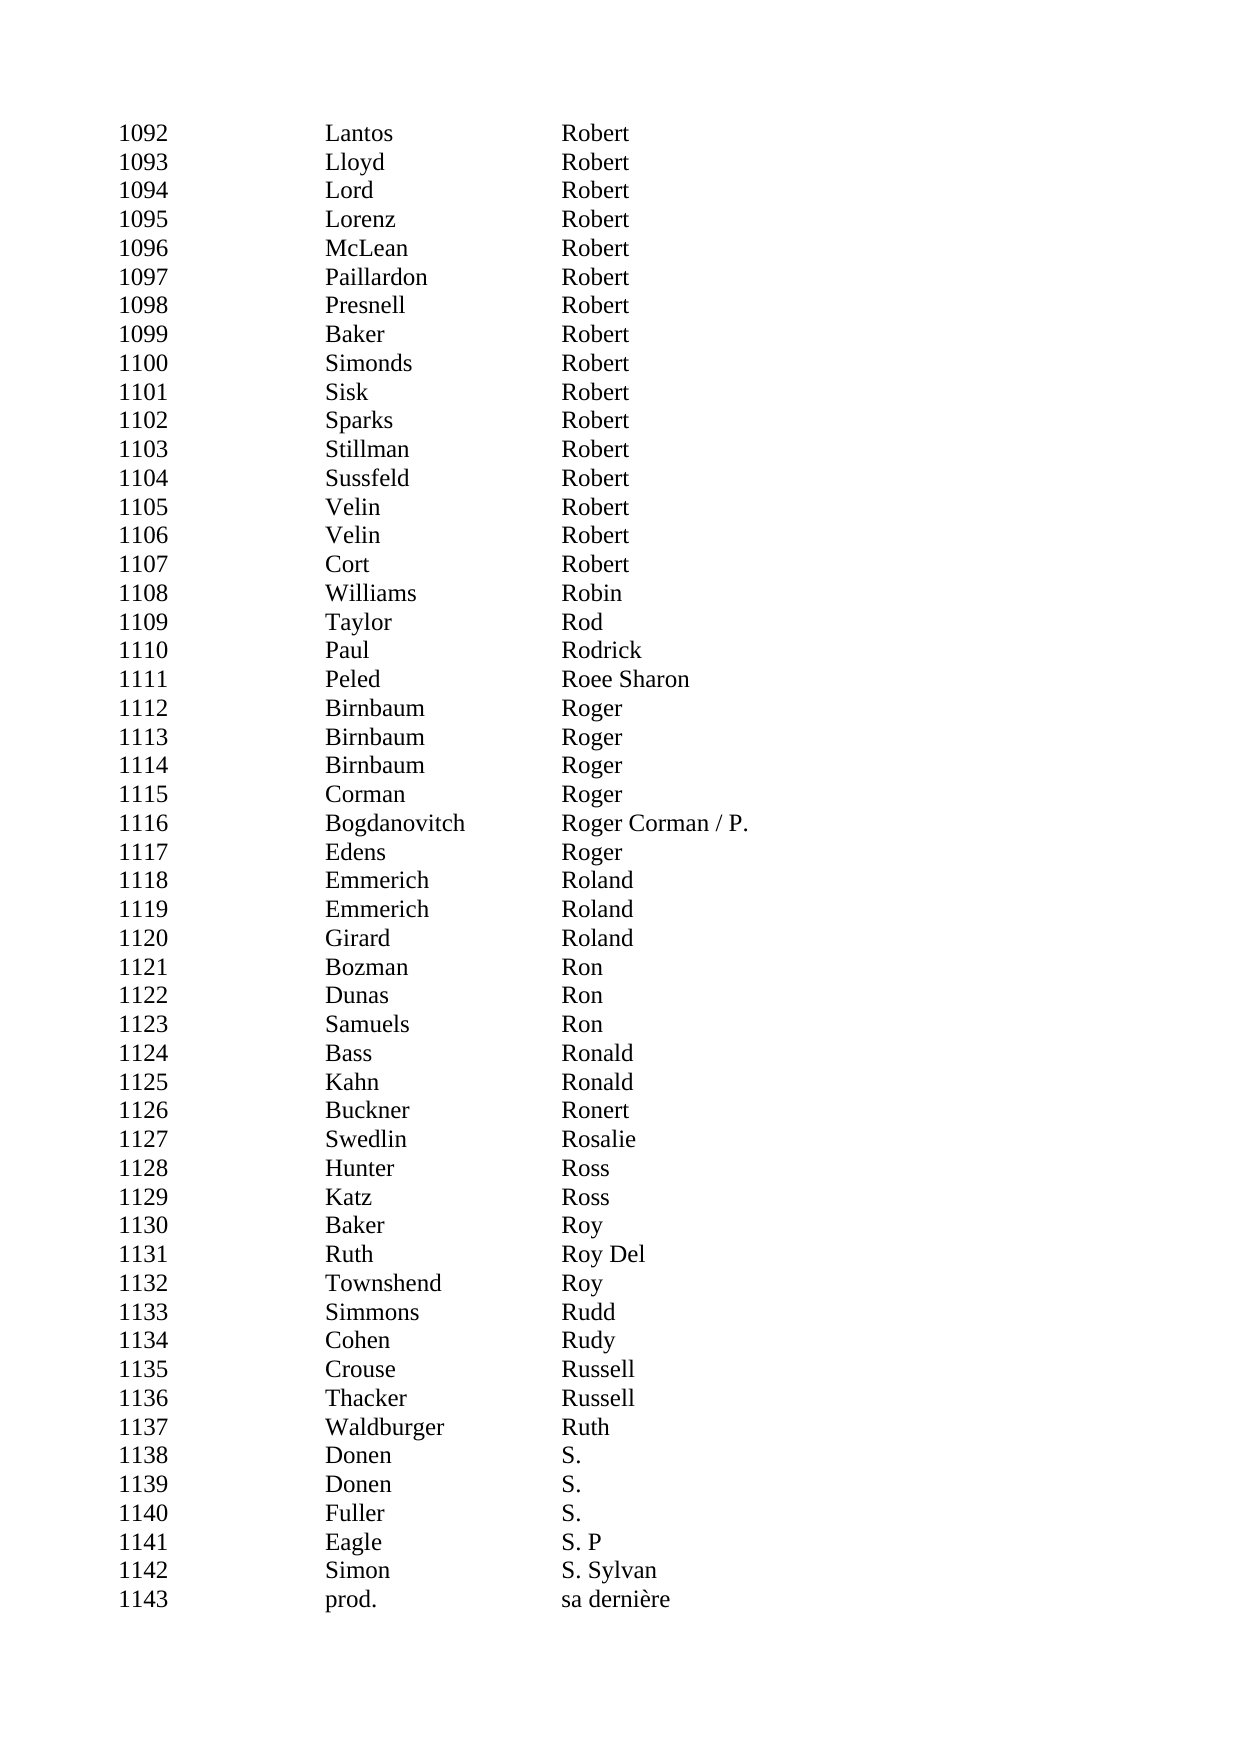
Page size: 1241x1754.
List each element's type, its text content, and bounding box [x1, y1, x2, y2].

text 1116 Bogdanovitch Roger Corman / P. [118, 808, 1122, 837]
text 1131 Ruth Roy Del [118, 1239, 1122, 1268]
text 1119 Emmerich Roland [118, 894, 1122, 923]
text 1104 Sussfeld Robert [118, 463, 1122, 492]
text 1123 Samuels Ron [118, 1009, 1122, 1038]
text 1130 Baker Roy [118, 1211, 1122, 1239]
text 1139 Donen S. [118, 1469, 1122, 1498]
text 1108 Williams Robin [118, 578, 1122, 607]
text 1143 prod. sa dernière [118, 1584, 1122, 1613]
text 1094 Lord Robert [118, 176, 1122, 204]
text 1099 Baker Robert [118, 319, 1122, 348]
text 1092 Lantos Robert [118, 118, 1122, 147]
text 1095 Lorenz Robert [118, 204, 1122, 233]
text 1102 Sparks Robert [118, 406, 1122, 434]
text 1101 Sisk Robert [118, 377, 1122, 406]
text 1110 Paul Rodrick [118, 636, 1122, 664]
text 1100 Simonds Robert [118, 348, 1122, 377]
text 1098 Presnell Robert [118, 291, 1122, 319]
text 1126 Buckner Ronert [118, 1096, 1122, 1124]
text 1103 Stillman Robert [118, 434, 1122, 463]
text 1136 Thacker Russell [118, 1383, 1122, 1412]
text 1120 Girard Roland [118, 923, 1122, 952]
text 1109 Taylor Rod [118, 607, 1122, 636]
text 1138 Donen S. [118, 1441, 1122, 1469]
text 1111 Peled Roee Sharon [118, 664, 1122, 693]
text 1122 Dunas Ron [118, 981, 1122, 1009]
text 1135 Crouse Russell [118, 1354, 1122, 1383]
text 1142 Simon S. Sylvan [118, 1556, 1122, 1584]
text 1113 Birnbaum Roger [118, 722, 1122, 751]
text 1114 Birnbaum Roger [118, 751, 1122, 779]
text 1125 Kahn Ronald [118, 1067, 1122, 1096]
text 1097 Paillardon Robert [118, 262, 1122, 291]
text 1115 Corman Roger [118, 779, 1122, 808]
text 1137 Waldburger Ruth [118, 1412, 1122, 1441]
text 1121 Bozman Ron [118, 952, 1122, 981]
text 1132 Townshend Roy [118, 1268, 1122, 1297]
text 1118 Emmerich Roland [118, 866, 1122, 894]
text 1096 McLean Robert [118, 233, 1122, 262]
text 1105 Velin Robert [118, 492, 1122, 521]
text 1093 Lloyd Robert [118, 147, 1122, 176]
text 1128 Hunter Ross [118, 1153, 1122, 1182]
text 1141 Eagle S. P [118, 1527, 1122, 1556]
text 1112 Birnbaum Roger [118, 693, 1122, 722]
text 1124 Bass Ronald [118, 1038, 1122, 1067]
text 1140 Fuller S. [118, 1498, 1122, 1527]
text 1129 Katz Ross [118, 1182, 1122, 1211]
text 1117 Edens Roger [118, 837, 1122, 866]
text 1133 Simmons Rudd [118, 1297, 1122, 1326]
text 1107 Cort Robert [118, 549, 1122, 578]
text 1127 Swedlin Rosalie [118, 1124, 1122, 1153]
text 1134 Cohen Rudy [118, 1326, 1122, 1354]
text 1106 Velin Robert [118, 521, 1122, 549]
